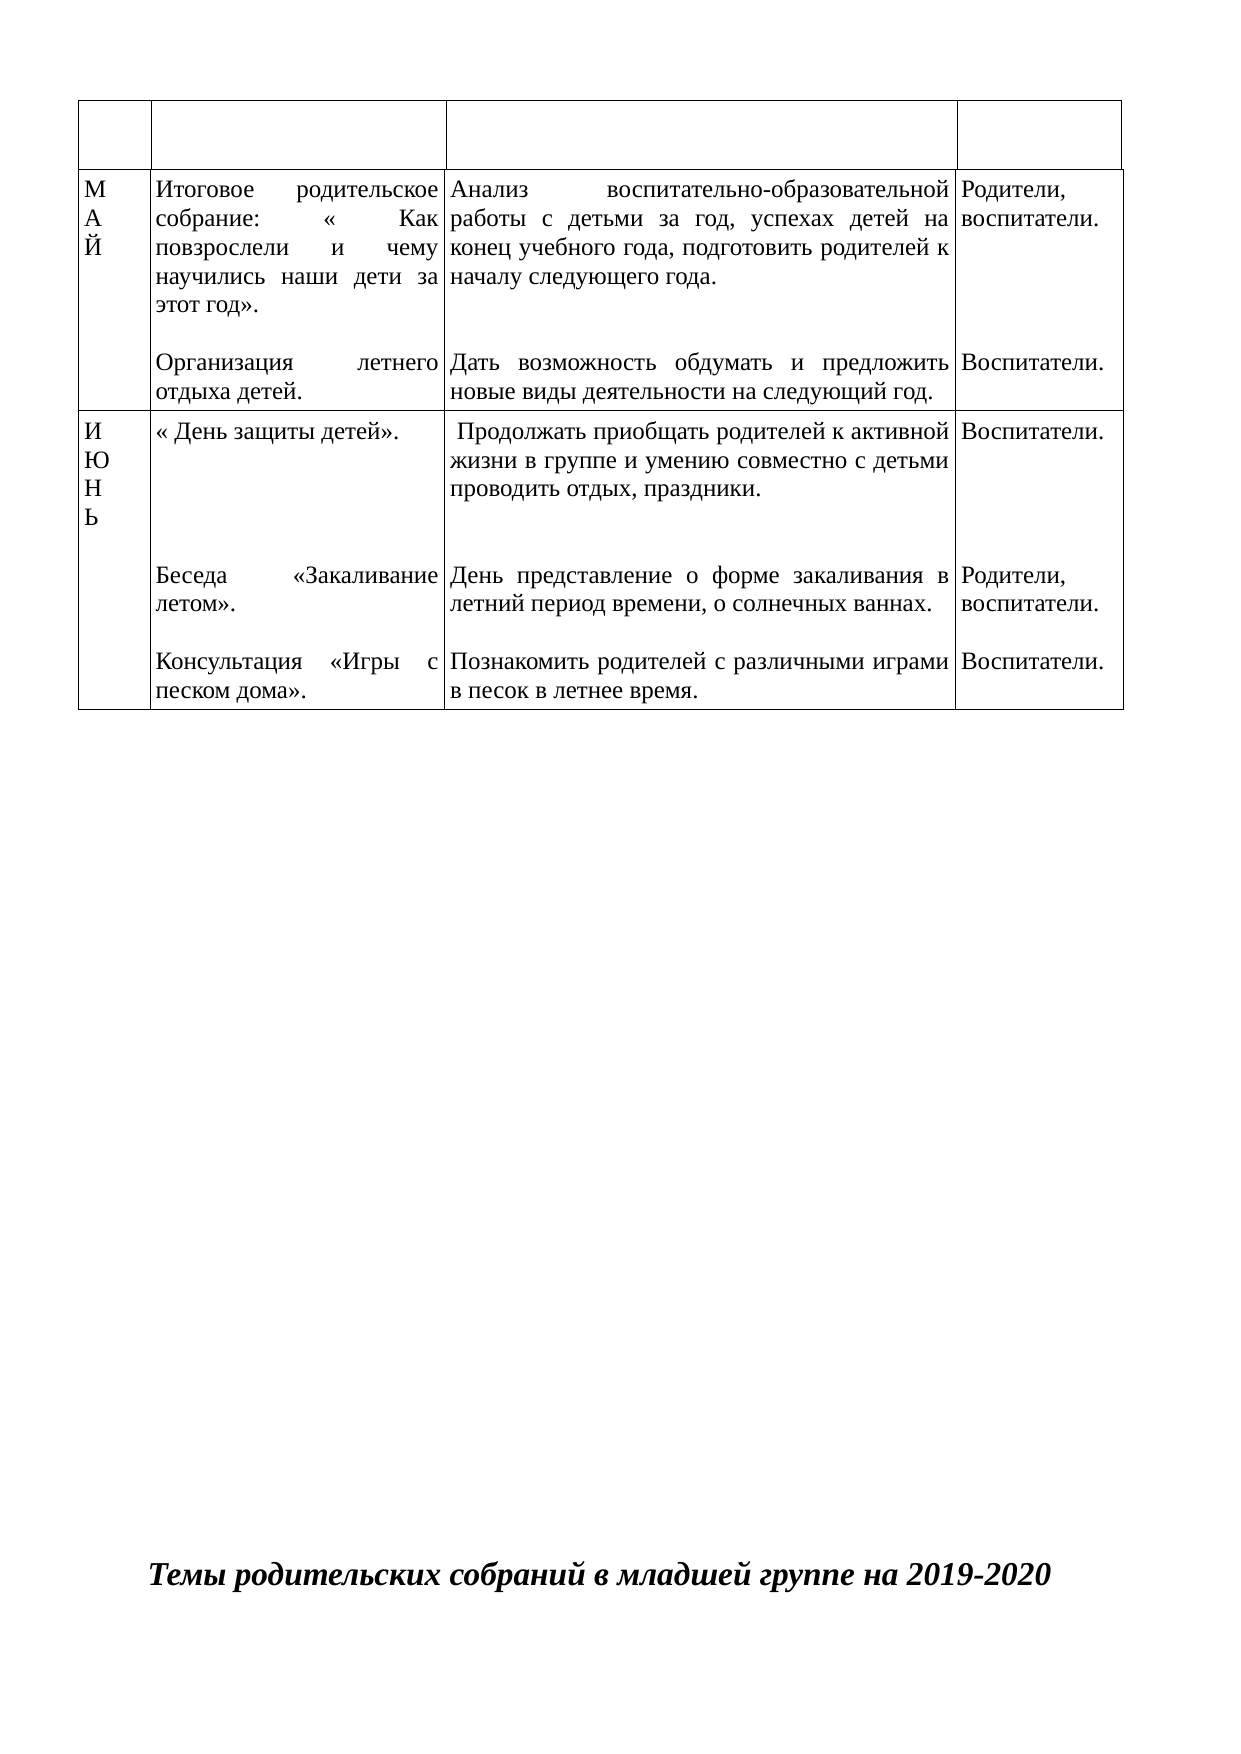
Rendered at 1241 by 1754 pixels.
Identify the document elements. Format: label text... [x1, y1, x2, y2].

table_cell [447, 101, 957, 168]
table_cell [958, 101, 1121, 168]
table_cell Продолжать приобщать родителей к активной жизни в группе и умению совместно с детьми проводить отдых, праздники. День представление о форме закаливания в летний период времени, о солнечных ваннах. Познакомить родителей с различными играми в песок в летнее время. [445, 411, 955, 709]
table_header Итоговое родительское собрание: « Как повзрослели и чему научились наши дети за этот год». Организация летнего отдыха детей. [151, 170, 444, 410]
table_cell [152, 101, 446, 168]
text Темы родительских собраний в младшей группе на 2019-2020 [78, 1554, 1123, 1593]
table_cell [79, 101, 151, 168]
table_header Родители, воспитатели. Воспитатели. [956, 170, 1123, 410]
table_cell Воспитатели. Родители, воспитатели. Воспитатели. [956, 411, 1123, 709]
table_cell И Ю Н Ь [79, 411, 150, 709]
table_cell « День защиты детей». Беседа «Закаливание летом». Консультация «Игры с песком дома». [151, 411, 444, 709]
table_header Анализ воспитательно-образовательной работы с детьми за год, успехах детей на конец учебного года, подготовить родителей к началу следующего года. Дать возможность обдумать и предложить новые виды деятельности на следующий год. [445, 170, 955, 410]
table_header М А Й [79, 170, 150, 410]
